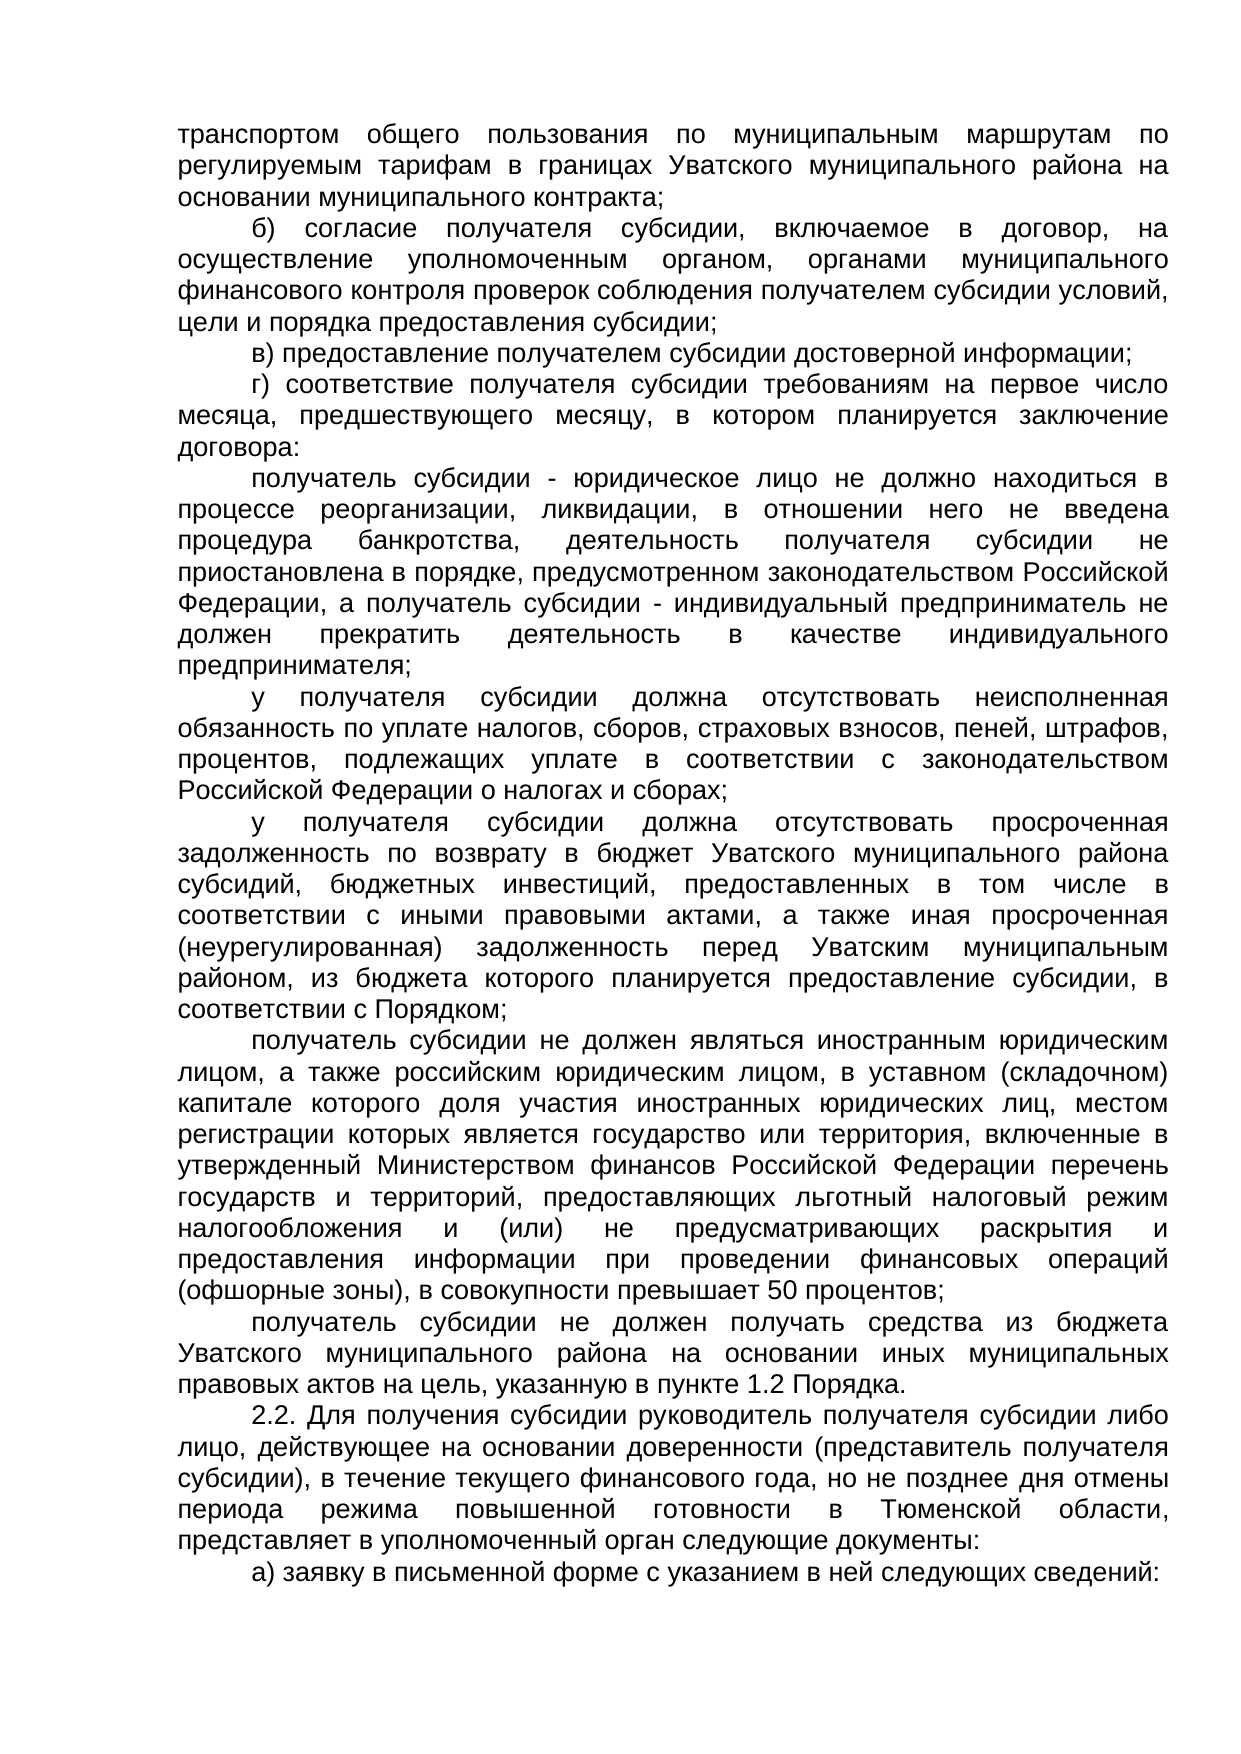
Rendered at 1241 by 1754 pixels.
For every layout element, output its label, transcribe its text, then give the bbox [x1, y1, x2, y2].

text у получателя субсидии должна отсутствовать просроченная задолженность по возврату в бюджет Уватского муниципального района субсидий, бюджетных инвестиций, предоставленных в том числе в соответствии с иными правовыми актами, а также иная просроченная (неурегулированная) задолженность перед Уватским муниципальным районом, из бюджета которого планируется предоставление субсидии, в соответствии с Порядком; [177, 806, 1169, 1024]
text получатель субсидии не должен получать средства из бюджета Уватского муниципального района на основании иных муниципальных правовых актов на цель, указанную в пункте 1.2 Порядка. [177, 1306, 1169, 1399]
text у получателя субсидии должна отсутствовать неисполненная обязанность по уплате налогов, сборов, страховых взносов, пеней, штрафов, процентов, подлежащих уплате в соответствии с законодательством Российской Федерации о налогах и сборах; [177, 681, 1169, 806]
text в) предоставление получателем субсидии достоверной информации; [177, 337, 1169, 368]
text получатель субсидии не должен являться иностранным юридическим лицом, а также российским юридическим лицом, в уставном (складочном) капитале которого доля участия иностранных юридических лиц, местом регистрации которых является государство или территория, включенные в утвержденный Министерством финансов Российской Федерации перечень государств и территорий, предоставляющих льготный налоговый режим налогообложения и (или) не предусматривающих раскрытия и предоставления информации при проведении финансовых операций (офшорные зоны), в совокупности превышает 50 процентов; [177, 1024, 1169, 1306]
text транспортом общего пользования по муниципальным маршрутам по регулируемым тарифам в границах Уватского муниципального района на основании муниципального контракта; [177, 118, 1169, 212]
text г) соответствие получателя субсидии требованиям на первое число месяца, предшествующего месяцу, в котором планируется заключение договора: [177, 368, 1169, 462]
text а) заявку в письменной форме с указанием в ней следующих сведений: [177, 1556, 1169, 1587]
text б) согласие получателя субсидии, включаемое в договор, на осуществление уполномоченным органом, органами муниципального финансового контроля проверок соблюдения получателем субсидии условий, цели и порядка предоставления субсидии; [177, 212, 1169, 337]
text получатель субсидии - юридическое лицо не должно находиться в процессе реорганизации, ликвидации, в отношении него не введена процедура банкротства, деятельность получателя субсидии не приостановлена в порядке, предусмотренном законодательством Российской Федерации, а получатель субсидии - индивидуальный предприниматель не должен прекратить деятельность в качестве индивидуального предпринимателя; [177, 462, 1169, 681]
text 2.2. Для получения субсидии руководитель получателя субсидии либо лицо, действующее на основании доверенности (представитель получателя субсидии), в течение текущего финансового года, но не позднее дня отмены периода режима повышенной готовности в Тюменской области, представляет в уполномоченный орган следующие документы: [177, 1399, 1169, 1556]
